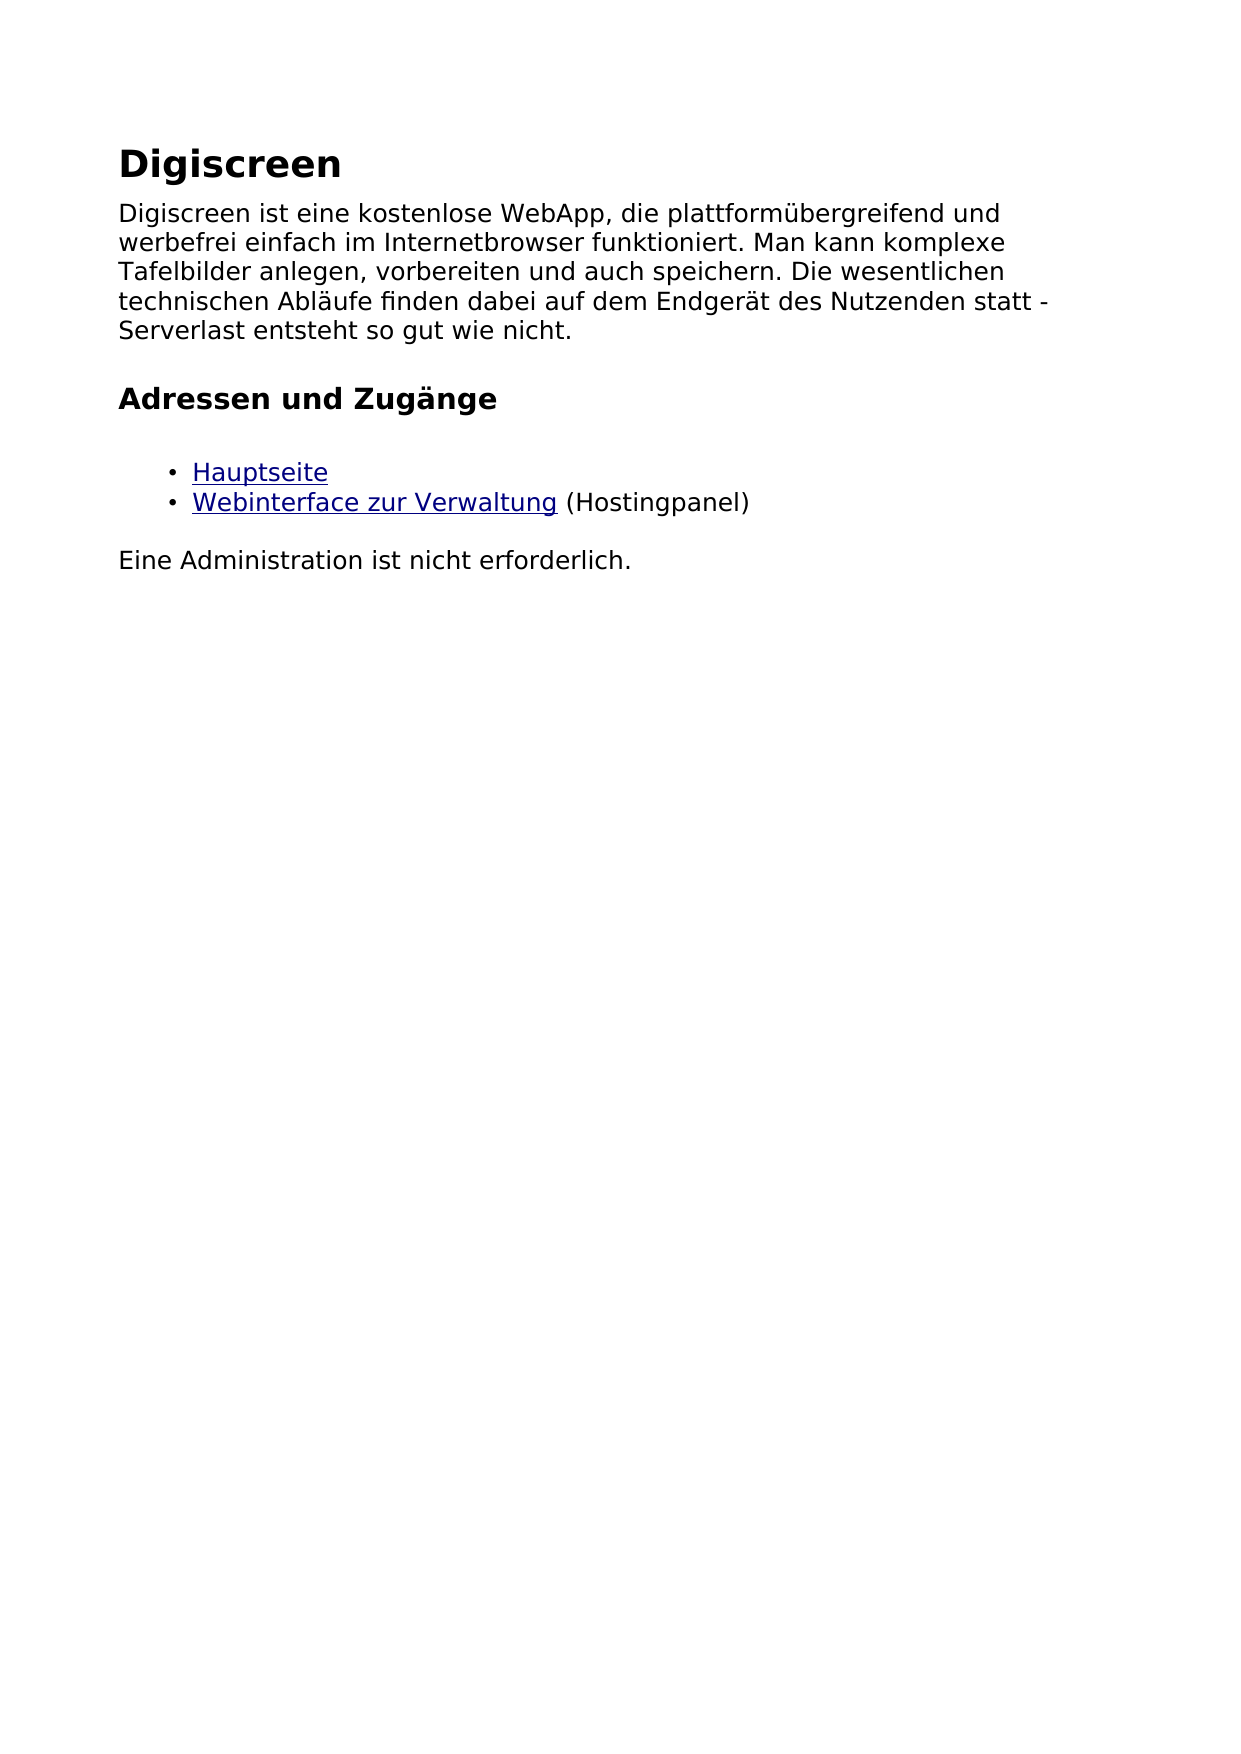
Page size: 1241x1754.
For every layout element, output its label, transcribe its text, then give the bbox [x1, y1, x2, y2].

list Hauptseite [177, 458, 1122, 488]
subtitle Adressen und Zugänge [118, 383, 1122, 417]
list Webinterface zur Verwaltung (Hostingpanel) [177, 488, 1122, 517]
subtitle Digiscreen [118, 143, 1122, 187]
text Digiscreen ist eine kostenlose WebApp, die plattformübergreifend und werbefrei einfach im Internetbrowser funktioniert. Man kann komplexe Tafelbilder anlegen, vorbereiten und auch speichern. Die wesentlichen technischen Abläufe finden dabei auf dem Endgerät des Nutzenden statt - Serverlast entsteht so gut wie nicht. [118, 199, 1122, 345]
text Eine Administration ist nicht erforderlich. [118, 546, 1122, 576]
